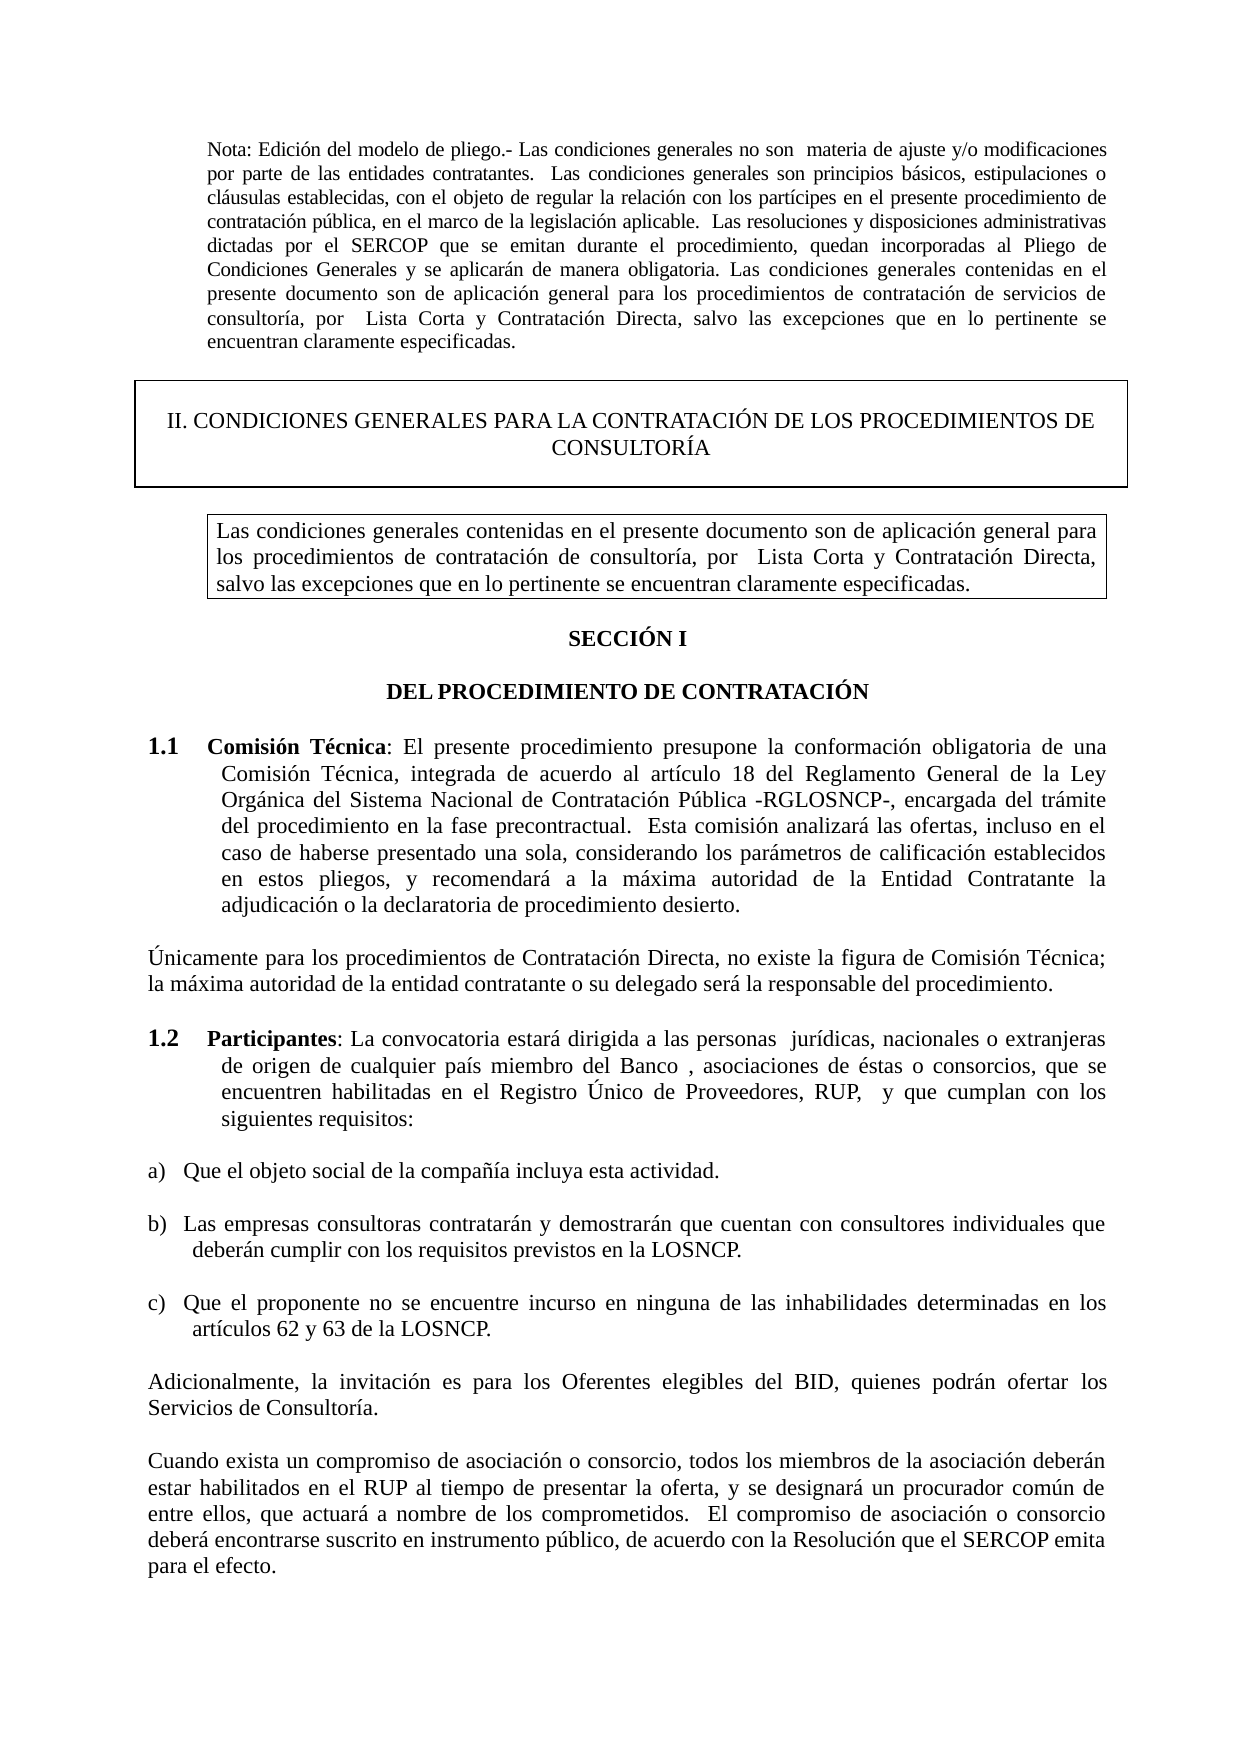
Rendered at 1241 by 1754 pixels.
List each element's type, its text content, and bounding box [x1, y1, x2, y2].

text Cuando exista un compromiso de asociación o consorcio, todos los miembros de la asociación deberán estar habilitados en el RUP al tiempo de presentar la oferta, y se designará un procurador común de entre ellos, que actuará a nombre de los comprometidos. El compromiso de asociación o consorcio deberá encontrarse suscrito en instrumento público, de acuerdo con la Resolución que el SERCOP emita para el efecto. [148, 1447, 1107, 1579]
text SECCIÓN I [148, 625, 1107, 652]
list Que el proponente no se encuentre incurso en ninguna de las inhabilidades determinadas en los artículos 62 y 63 de la LOSNCP. [148, 1289, 1107, 1342]
text Nota: Edición del modelo de pliego.- Las condiciones generales no son materia de ajuste y/o modificaciones por parte de las entidades contratantes. Las condiciones generales son principios básicos, estipulaciones o cláusulas establecidas, con el objeto de regular la relación con los partícipes en el presente procedimiento de contratación pública, en el marco de la legislación aplicable. Las resoluciones y disposiciones administrativas dictadas por el SERCOP que se emitan durante el procedimiento, quedan incorporadas al Pliego de Condiciones Generales y se aplicarán de manera obligatoria. Las condiciones generales contenidas en el presente documento son de aplicación general para los procedimientos de contratación de servicios de consultoría, por Lista Corta y Contratación Directa, salvo las excepciones que en lo pertinente se encuentran claramente especificadas. [207, 137, 1107, 353]
text Adicionalmente, la invitación es para los Oferentes elegibles del BID, quienes podrán ofertar los Servicios de Consultoría. [148, 1368, 1107, 1421]
list Participantes: La convocatoria estará dirigida a las personas jurídicas, nacionales o extranjeras de origen de cualquier país miembro del Banco , asociaciones de éstas o consorcios, que se encuentren habilitadas en el Registro Único de Proveedores, RUP, y que cumplan con los siguientes requisitos: [148, 1023, 1107, 1131]
list Las empresas consultoras contratarán y demostrarán que cuentan con consultores individuales que deberán cumplir con los requisitos previstos en la LOSNCP. [148, 1210, 1107, 1263]
text Las condiciones generales contenidas en el presente documento son de aplicación general para los procedimientos de contratación de consultoría, por Lista Corta y Contratación Directa, salvo las excepciones que en lo pertinente se encuentran claramente especificadas. [208, 515, 1106, 598]
text DEL PROCEDIMIENTO DE CONTRATACIÓN [148, 678, 1107, 704]
list Que el objeto social de la compañía incluya esta actividad. [148, 1157, 1107, 1184]
text Únicamente para los procedimientos de Contratación Directa, no existe la figura de Comisión Técnica; la máxima autoridad de la entidad contratante o su delegado será la responsable del procedimiento. [148, 944, 1107, 997]
list Comisión Técnica: El presente procedimiento presupone la conformación obligatoria de una Comisión Técnica, integrada de acuerdo al artículo 18 del Reglamento General de la Ley Orgánica del Sistema Nacional de Contratación Pública -RGLOSNCP-, encargada del trámite del procedimiento en la fase precontractual. Esta comisión analizará las ofertas, incluso en el caso de haberse presentado una sola, considerando los parámetros de calificación establecidos en estos pliegos, y recomendará a la máxima autoridad de la Entidad Contratante la adjudicación o la declaratoria de procedimiento desierto. [148, 731, 1107, 918]
table_header II. CONDICIONES GENERALES PARA LA CONTRATACIÓN DE LOS PROCEDIMIENTOS DE CONSULTORÍA [136, 381, 1127, 486]
